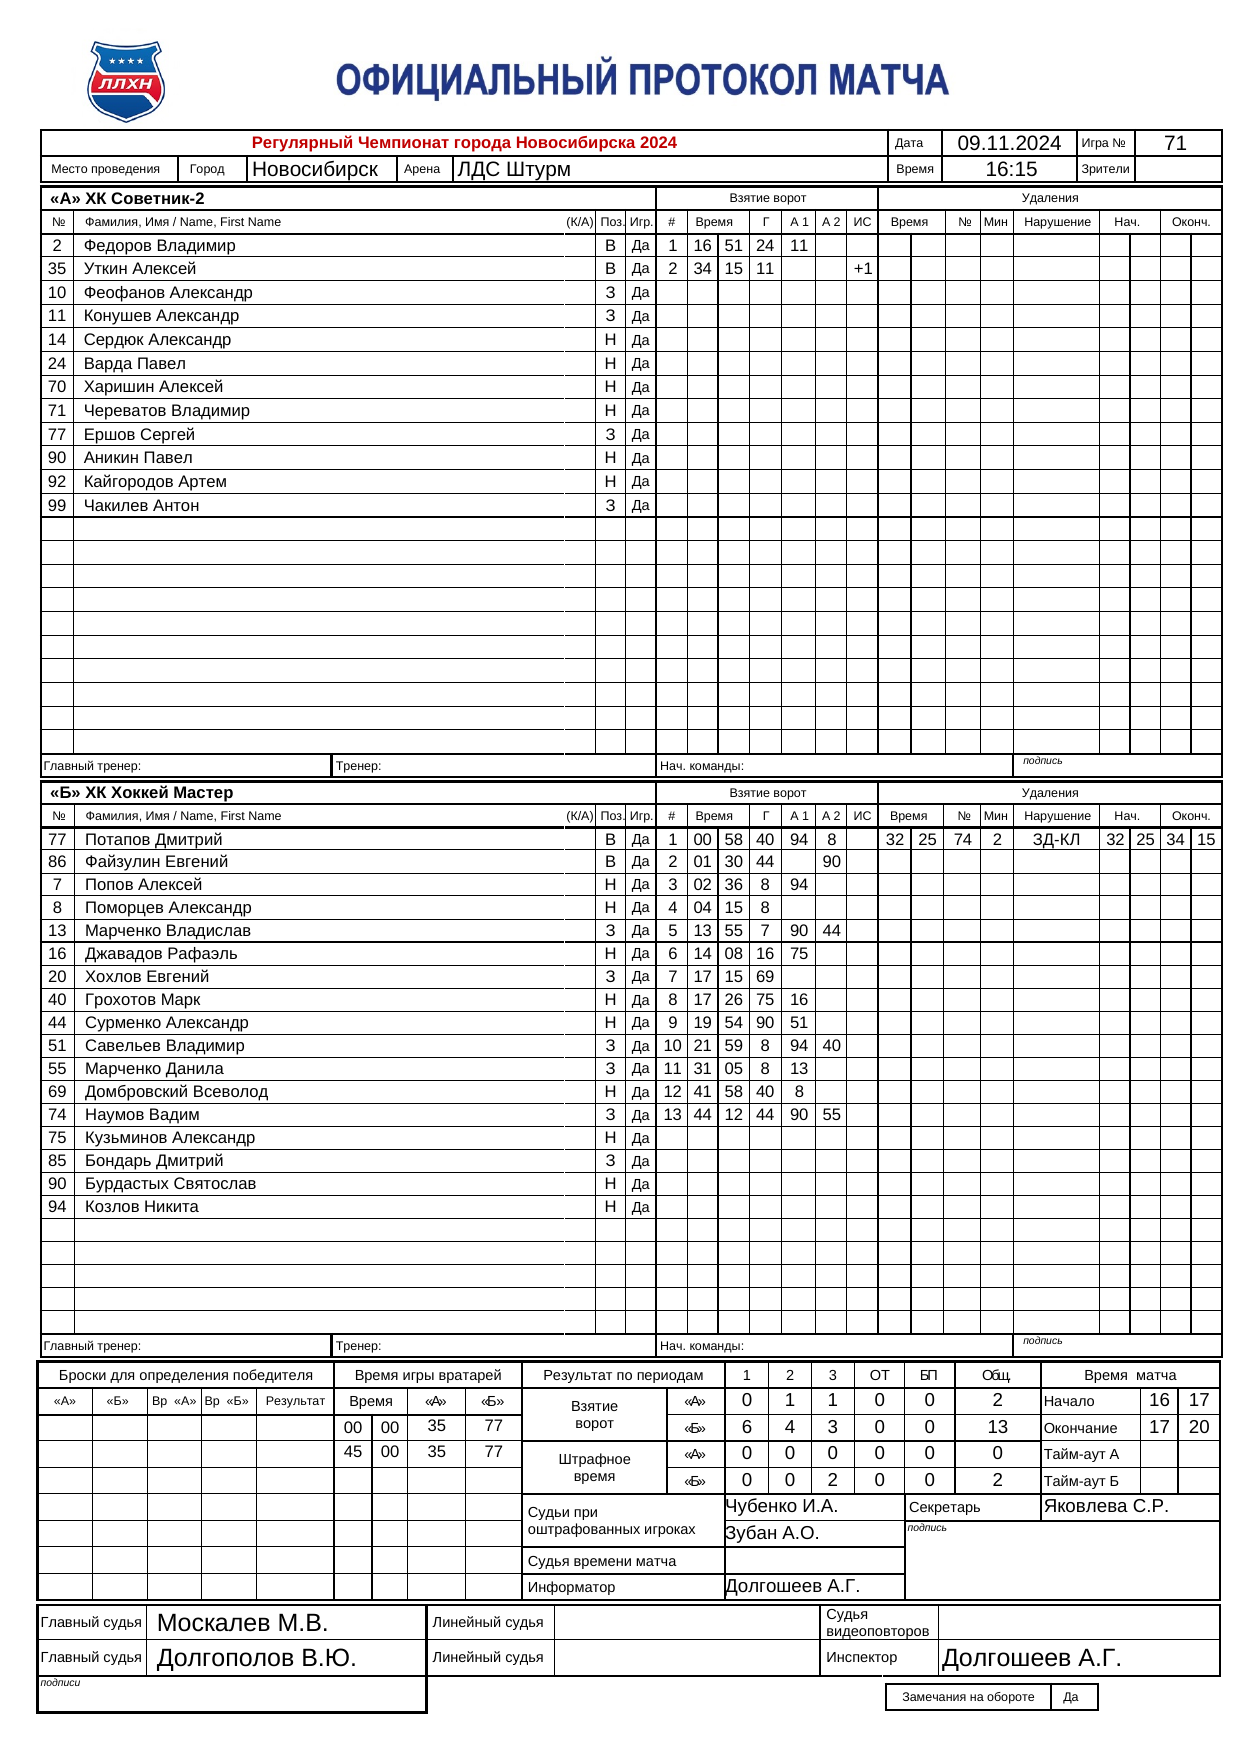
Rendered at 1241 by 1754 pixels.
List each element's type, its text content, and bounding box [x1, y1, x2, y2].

table_cell Хохлов Евгений [75, 966, 564, 987]
table_cell [879, 1288, 910, 1310]
table_cell [944, 1265, 980, 1287]
table_cell [847, 1265, 877, 1287]
table_cell [782, 494, 815, 516]
table_cell 44 [816, 920, 846, 941]
table_cell [981, 659, 1013, 682]
table_cell 15 [1192, 829, 1221, 849]
table_cell [847, 1219, 877, 1241]
table_cell [1192, 423, 1221, 445]
table_header Взятие ворот [657, 188, 877, 209]
table_cell [1014, 989, 1099, 1011]
table_cell [93, 1416, 147, 1440]
table_cell [1161, 1288, 1190, 1310]
table_cell [847, 1150, 877, 1172]
table_cell [466, 1574, 521, 1599]
table_cell 32 [879, 829, 910, 849]
table_cell [912, 1081, 943, 1103]
table_cell [847, 1058, 877, 1079]
table_cell [1131, 989, 1160, 1011]
table_cell [39, 1468, 92, 1493]
table_cell [1014, 376, 1099, 398]
table_cell 94 [42, 1196, 74, 1218]
table_cell [847, 446, 877, 469]
table_cell [782, 1150, 815, 1172]
table_cell [555, 1606, 819, 1639]
table_cell [1100, 659, 1129, 682]
table_cell [93, 1468, 147, 1493]
table_cell [565, 588, 595, 611]
table_cell [565, 1242, 595, 1264]
table_cell [1192, 1150, 1221, 1172]
table_cell [981, 1242, 1013, 1264]
table_cell [1161, 874, 1190, 895]
table_cell [1100, 966, 1129, 987]
table_cell [1192, 1196, 1221, 1218]
table_cell 3 [657, 874, 687, 895]
table_cell [335, 1494, 371, 1520]
table_cell Н [596, 376, 625, 398]
table_cell [1131, 1265, 1160, 1287]
table_cell [74, 659, 564, 682]
table_cell [719, 399, 749, 422]
table_cell [750, 1311, 781, 1333]
table_cell [946, 565, 980, 587]
table_cell Да [626, 305, 655, 327]
table_cell [1014, 541, 1099, 564]
table_cell [816, 1012, 846, 1033]
table_cell Фамилия, Имя / Name, First Name [74, 211, 565, 233]
table_cell [1100, 1035, 1129, 1057]
table_cell [1131, 707, 1160, 729]
table_cell [750, 1173, 781, 1195]
table_cell [1192, 1104, 1221, 1126]
table_cell [688, 659, 717, 682]
table_header Взятие ворот [657, 783, 877, 803]
table_cell [1161, 352, 1190, 374]
table_cell [74, 565, 564, 587]
table_cell [1100, 328, 1129, 351]
table_cell Г [750, 805, 781, 826]
table_cell [42, 707, 73, 729]
table_cell [912, 588, 945, 611]
table_cell [912, 423, 945, 445]
table_cell [944, 1196, 980, 1218]
table_cell [946, 707, 980, 729]
table_cell [981, 850, 1013, 872]
table_cell [596, 659, 625, 682]
table_cell [946, 257, 980, 280]
table_cell [1161, 1196, 1190, 1218]
table_cell 0 [855, 1442, 904, 1467]
table_cell [1131, 659, 1160, 682]
table_cell Место проведения [42, 157, 177, 181]
table_cell [750, 1196, 781, 1218]
table_cell Да [626, 1196, 655, 1218]
table_cell [1192, 494, 1221, 516]
table_cell [1100, 1127, 1129, 1149]
table_cell [847, 966, 877, 987]
table_cell [879, 1012, 910, 1033]
table_cell 8 [750, 1058, 781, 1079]
table_cell Тайм-аут А [1042, 1441, 1140, 1467]
table_cell [1161, 446, 1190, 469]
table_cell [879, 874, 910, 895]
table_cell [39, 1416, 92, 1440]
table_cell [1192, 1058, 1221, 1079]
table_cell [1014, 494, 1099, 516]
table_cell Вр «Б» [202, 1389, 256, 1413]
table_cell [657, 446, 687, 469]
table_cell [944, 1127, 980, 1149]
table_cell [912, 1311, 943, 1333]
table_cell [1161, 1127, 1190, 1149]
table_cell [1192, 730, 1221, 753]
table_cell 90 [782, 1104, 815, 1126]
table_cell [750, 494, 781, 516]
table_cell 8 [750, 896, 781, 918]
table_cell [1192, 896, 1221, 918]
table_cell [816, 659, 846, 682]
table_cell 71 [42, 399, 73, 422]
table_cell [879, 943, 910, 964]
table_cell Да [626, 966, 655, 987]
table_cell [1192, 1288, 1221, 1310]
table_cell 24 [42, 352, 73, 374]
table_cell [816, 874, 846, 895]
table_cell [782, 896, 815, 918]
table_cell [1014, 943, 1099, 964]
table_cell Время [335, 1389, 407, 1413]
table_cell Н [596, 896, 625, 918]
table_cell З [596, 494, 625, 516]
table_cell [944, 989, 980, 1011]
table_cell [565, 1081, 595, 1103]
table_cell [1161, 257, 1190, 280]
table_cell подписи [39, 1677, 425, 1711]
table_cell [466, 1547, 521, 1573]
table_cell [1014, 874, 1099, 895]
table_cell Инспектор [821, 1640, 938, 1675]
table_cell [1179, 1468, 1219, 1493]
table_cell [719, 352, 749, 374]
table_cell [1014, 1104, 1099, 1126]
table_cell [816, 518, 846, 540]
table_cell [912, 541, 945, 564]
table_cell [816, 1196, 846, 1218]
picture [5, 28, 1179, 129]
table_cell [1192, 257, 1221, 280]
table_cell [847, 874, 877, 895]
table_cell [816, 1311, 846, 1333]
table_cell [1131, 896, 1160, 918]
table_cell [912, 305, 945, 327]
table_cell 00 [373, 1441, 407, 1467]
table_cell [719, 1219, 749, 1241]
table_cell [202, 1547, 256, 1573]
table_cell [1099, 1682, 1220, 1711]
table_cell [688, 518, 717, 540]
table_cell 21 [688, 1035, 717, 1057]
table_cell [466, 1468, 521, 1493]
table_cell Игр. [626, 805, 655, 826]
table_cell [981, 470, 1013, 493]
table_cell [782, 423, 815, 445]
table_cell подпись [1014, 755, 1221, 776]
table_cell [257, 1547, 333, 1573]
table_cell [912, 943, 943, 964]
table_cell [847, 1127, 877, 1149]
table_cell 0 [905, 1442, 954, 1467]
table_cell [1100, 1081, 1129, 1103]
table_cell [939, 1606, 1219, 1639]
table_cell [74, 707, 564, 729]
table_cell [879, 423, 910, 445]
table_cell 92 [42, 470, 73, 493]
table_cell [847, 1173, 877, 1195]
table_cell [816, 1288, 846, 1310]
table_cell [782, 612, 815, 634]
table_cell [257, 1494, 333, 1520]
table_cell «А» [408, 1389, 465, 1413]
table_cell [847, 305, 877, 327]
table_cell [981, 1196, 1013, 1218]
table_cell [719, 518, 749, 540]
table_cell 25 [912, 829, 943, 849]
table_cell Нарушение [1014, 805, 1099, 826]
table_cell [1014, 1288, 1099, 1310]
table_cell [1100, 1196, 1129, 1218]
table_cell [816, 446, 846, 469]
table_cell [944, 1219, 980, 1241]
table_cell Линейный судья [428, 1606, 554, 1639]
table_cell [42, 659, 73, 682]
table_cell «Б » [466, 1389, 521, 1413]
table_cell [1131, 1127, 1160, 1149]
table_cell [1014, 1035, 1099, 1057]
table_cell 7 [42, 874, 74, 895]
table_cell [912, 1127, 943, 1149]
table_cell [750, 423, 781, 445]
table_cell [719, 541, 749, 564]
table_cell 90 [750, 1012, 781, 1033]
table_cell [1161, 920, 1190, 941]
table_cell 0 [905, 1415, 954, 1440]
table_cell Да [626, 1173, 655, 1195]
table_cell Тренер: [333, 1335, 655, 1356]
table_cell Да [626, 235, 655, 256]
table_cell 12 [719, 1104, 749, 1126]
table_cell [750, 281, 781, 303]
table_cell Н [596, 328, 625, 351]
table_cell [750, 352, 781, 374]
table_cell [912, 850, 943, 872]
table_cell 13 [688, 920, 717, 941]
table_cell [1161, 1173, 1190, 1195]
table_cell Оконч. [1161, 211, 1221, 233]
table_cell [816, 896, 846, 918]
table_cell Харишин Алексей [74, 376, 564, 398]
table_header Общ. [956, 1363, 1040, 1387]
table_cell [373, 1521, 407, 1546]
table_cell [657, 328, 687, 351]
table_cell 77 [466, 1441, 521, 1467]
table_cell [1192, 470, 1221, 493]
table_cell [944, 920, 980, 941]
table_cell Секретарь [906, 1495, 1040, 1520]
table_header Результат по периодам [523, 1363, 724, 1387]
table_cell [847, 1012, 877, 1033]
table_cell [1100, 376, 1129, 398]
table_cell [688, 305, 717, 327]
table_cell 15 [719, 966, 749, 987]
table_cell [626, 1288, 655, 1310]
table_cell [1161, 896, 1190, 918]
table_cell [1100, 257, 1129, 280]
table_cell [719, 423, 749, 445]
table_cell 16:15 [943, 157, 1076, 181]
table_cell [565, 1150, 595, 1172]
table_cell 8 [750, 874, 781, 895]
table_cell Поморцев Александр [75, 896, 564, 918]
table_cell [408, 1521, 465, 1546]
table_cell А 1 [782, 805, 815, 826]
table_cell З [596, 305, 625, 327]
table_cell Зрители [1078, 157, 1134, 181]
table_cell # [657, 805, 687, 826]
table_cell 5 [657, 920, 687, 941]
table_cell 0 [956, 1442, 1040, 1467]
table_cell [981, 896, 1013, 918]
table_cell [879, 896, 910, 918]
table_cell [148, 1416, 201, 1440]
table_cell [719, 1196, 749, 1218]
table_cell [981, 1058, 1013, 1079]
table_cell [373, 1547, 407, 1573]
table_cell [74, 636, 564, 658]
table_cell [657, 707, 687, 729]
table_cell 86 [42, 850, 74, 872]
table_cell [782, 470, 815, 493]
table_cell [750, 376, 781, 398]
table_cell Нарушение [1014, 211, 1099, 233]
table_cell [42, 730, 73, 753]
table_header 1 [726, 1363, 768, 1387]
table_cell [1100, 565, 1129, 587]
table_cell Время [688, 805, 749, 826]
table_cell [202, 1441, 256, 1467]
table_cell [981, 376, 1013, 398]
table_cell [202, 1574, 256, 1599]
table_cell [42, 588, 73, 611]
table_cell Н [596, 1196, 625, 1218]
table_cell 35 [42, 257, 73, 280]
table_cell [466, 1494, 521, 1520]
table_cell [626, 518, 655, 540]
table_cell Да [626, 423, 655, 445]
table_cell [912, 636, 945, 658]
table_cell Долгошеев А.Г. [939, 1640, 1219, 1675]
table_cell Грохотов Марк [75, 989, 564, 1011]
table_cell [1100, 874, 1129, 895]
table_cell Тренер: [333, 755, 655, 776]
table_cell [782, 281, 815, 303]
table_cell [688, 1150, 717, 1172]
table_cell [657, 1265, 687, 1287]
table_cell [1100, 1104, 1129, 1126]
table_cell [750, 707, 781, 729]
table_cell Да [626, 829, 655, 849]
table_cell [719, 636, 749, 658]
table_cell [1192, 352, 1221, 374]
table_cell [782, 850, 815, 872]
table_cell [688, 565, 717, 587]
table_cell [1192, 565, 1221, 587]
table_cell Ершов Сергей [74, 423, 564, 445]
table_cell 15 [719, 896, 749, 918]
table_cell [944, 1311, 980, 1333]
table_cell [912, 683, 945, 706]
table_cell [879, 281, 910, 303]
table_cell [1131, 1012, 1160, 1033]
table_cell [879, 636, 910, 658]
table_cell Долгошеев А.Г. [726, 1575, 904, 1599]
table_cell [565, 1311, 595, 1333]
table_cell [1100, 588, 1129, 611]
table_cell [565, 1127, 595, 1149]
table_cell [816, 305, 846, 327]
table_cell [1161, 659, 1190, 682]
table_cell [816, 1150, 846, 1172]
table_cell [688, 1265, 717, 1287]
table_cell [946, 235, 980, 256]
table_cell [565, 1219, 595, 1241]
table_cell 8 [782, 1081, 815, 1103]
table_cell [565, 730, 595, 753]
table_cell [688, 1288, 717, 1310]
table_cell [1192, 399, 1221, 422]
table_cell [847, 376, 877, 398]
table_cell [688, 470, 717, 493]
table_cell [1161, 850, 1190, 872]
table_cell [847, 494, 877, 516]
table_cell [688, 281, 717, 303]
table_cell [1131, 1219, 1160, 1241]
table_cell [565, 850, 595, 872]
table_cell [1014, 281, 1099, 303]
table_cell [719, 565, 749, 587]
table_cell Поз. [596, 211, 625, 233]
table_cell Бондарь Дмитрий [75, 1150, 564, 1172]
table_cell [74, 518, 564, 540]
table_cell ЛДС Штурм [454, 157, 887, 181]
table_cell [1192, 707, 1221, 729]
table_cell 16 [688, 235, 717, 256]
table_cell [879, 1150, 910, 1172]
table_cell [1131, 470, 1160, 493]
table_cell [1131, 352, 1160, 374]
table_cell [981, 423, 1013, 445]
table_cell [946, 730, 980, 753]
table_cell [879, 1242, 910, 1264]
table_cell [879, 399, 910, 422]
table_cell [1100, 423, 1129, 445]
table_cell [93, 1494, 147, 1520]
table_cell 58 [719, 829, 749, 849]
table_cell [596, 707, 625, 729]
table_cell 2 [812, 1468, 854, 1493]
table_cell [1100, 281, 1129, 303]
table_cell Время [879, 211, 945, 233]
table_cell № [42, 805, 74, 826]
table_cell [912, 257, 945, 280]
table_cell [719, 305, 749, 327]
table_cell 10 [42, 281, 73, 303]
table_cell [688, 1127, 717, 1149]
table_cell [981, 281, 1013, 303]
table_cell [782, 352, 815, 374]
table_cell [202, 1494, 256, 1520]
table_cell [1014, 1242, 1099, 1264]
table_cell 75 [42, 1127, 74, 1149]
table_cell [912, 920, 943, 941]
table_cell [1192, 1219, 1221, 1241]
table_cell [847, 1242, 877, 1264]
table_cell [1131, 636, 1160, 658]
table_cell [565, 829, 595, 849]
table_cell Москалев М.В. [147, 1606, 425, 1639]
table_cell [946, 423, 980, 445]
table_cell [657, 1311, 687, 1333]
table_cell [944, 1242, 980, 1264]
table_cell [1100, 612, 1129, 634]
table_cell [565, 1035, 595, 1057]
table_cell [816, 1265, 846, 1287]
table_cell В [596, 235, 625, 256]
table_cell [912, 612, 945, 634]
table_cell [879, 518, 910, 540]
table_cell [1141, 1441, 1177, 1467]
table_cell [719, 1288, 749, 1310]
table_cell [981, 235, 1013, 256]
table_cell [1161, 1150, 1190, 1172]
table_cell [42, 565, 73, 587]
table_cell [1131, 850, 1160, 872]
table_cell [1161, 305, 1190, 327]
table_cell [596, 565, 625, 587]
table_cell «Б» [668, 1468, 724, 1493]
table_cell [657, 565, 687, 587]
table_cell [946, 659, 980, 682]
table_cell [883, 1677, 1220, 1681]
table_cell «Б» [93, 1389, 147, 1413]
table_cell [1161, 235, 1190, 256]
table_header ОТ [855, 1363, 904, 1387]
table_cell [657, 494, 687, 516]
table_cell [981, 966, 1013, 987]
table_cell Зубан А.О. [726, 1521, 904, 1546]
table_cell [1131, 494, 1160, 516]
table_cell В [596, 829, 625, 849]
table_cell [466, 1521, 521, 1546]
table_cell [39, 1547, 92, 1573]
table_cell 6 [726, 1415, 768, 1440]
table_cell [657, 1219, 687, 1241]
table_cell [946, 494, 980, 516]
table_cell Да [626, 281, 655, 303]
table_cell [944, 1173, 980, 1195]
table_cell [847, 1196, 877, 1218]
table_cell [816, 707, 846, 729]
table_cell 17 [1141, 1415, 1177, 1440]
table_cell [1131, 1196, 1160, 1218]
table_cell [1141, 1468, 1177, 1493]
table_cell [1100, 1242, 1129, 1264]
table_cell [816, 1219, 846, 1241]
table_cell [1161, 636, 1190, 658]
table_cell [1100, 1311, 1129, 1333]
table_cell [981, 1081, 1013, 1103]
table_cell [688, 1173, 717, 1195]
table_cell [847, 281, 877, 303]
table_cell [750, 1265, 781, 1287]
table_cell [981, 1150, 1013, 1172]
table_cell Да [626, 399, 655, 422]
table_cell 0 [726, 1389, 768, 1413]
table_cell [719, 1173, 749, 1195]
table_cell [981, 1288, 1013, 1310]
table_cell 35 [408, 1441, 465, 1467]
table_cell [657, 1150, 687, 1172]
table_cell [1014, 1265, 1099, 1287]
table_cell 1 [769, 1389, 811, 1413]
table_cell [981, 874, 1013, 895]
table_cell [944, 1035, 980, 1057]
table_cell 99 [42, 494, 73, 516]
table_cell 02 [688, 874, 717, 895]
table_cell [148, 1468, 201, 1493]
table_cell 8 [816, 829, 846, 849]
table_cell [1100, 943, 1129, 964]
table_cell [981, 565, 1013, 587]
table_cell 11 [42, 305, 73, 327]
table_cell [912, 730, 945, 753]
table_cell [688, 376, 717, 398]
table_cell [879, 659, 910, 682]
table_cell [565, 1265, 595, 1287]
table_cell [565, 966, 595, 987]
table_cell [981, 612, 1013, 634]
table_cell [946, 612, 980, 634]
table_cell [750, 518, 781, 540]
table_header Удаления [879, 783, 1221, 803]
table_cell [1131, 281, 1160, 303]
table_cell Файзулин Евгений [75, 850, 564, 872]
table_cell Г [750, 211, 781, 233]
table_cell [657, 518, 687, 540]
table_cell Н [596, 1173, 625, 1195]
table_cell [626, 730, 655, 753]
table_cell [912, 376, 945, 398]
table_cell [74, 683, 564, 706]
table_cell [912, 235, 945, 256]
table_cell [688, 541, 717, 564]
table_cell [847, 328, 877, 351]
table_cell [93, 1441, 147, 1467]
table_cell # [657, 211, 687, 233]
table_cell [912, 470, 945, 493]
table_cell [719, 730, 749, 753]
table_cell [39, 1574, 92, 1599]
table_cell Потапов Дмитрий [75, 829, 564, 849]
table_cell [1131, 1035, 1160, 1057]
table_cell Аникин Павел [74, 446, 564, 469]
table_cell [944, 874, 980, 895]
table_cell Судьи при оштрафованных игроках [523, 1495, 724, 1546]
table_cell [782, 399, 815, 422]
table_cell [75, 1219, 564, 1241]
table_cell ЗД-КЛ [1014, 829, 1099, 849]
table_cell [257, 1468, 333, 1493]
table_cell Главный тренер: [42, 755, 330, 776]
table_cell 45 [335, 1441, 371, 1467]
table_cell [1100, 1058, 1129, 1079]
table_cell [912, 896, 943, 918]
table_cell [74, 541, 564, 564]
table_cell [1131, 1150, 1160, 1172]
table_cell [944, 1150, 980, 1172]
table_cell [1100, 235, 1129, 256]
table_cell 1 [657, 235, 687, 256]
table_cell 01 [688, 850, 717, 872]
table_cell [1136, 157, 1221, 181]
table_cell [847, 896, 877, 918]
table_cell [847, 1311, 877, 1333]
table_cell 13 [782, 1058, 815, 1079]
table_cell [847, 659, 877, 682]
table_cell [1014, 1081, 1099, 1103]
table_cell [912, 1104, 943, 1126]
table_cell 34 [1161, 829, 1190, 849]
table_cell [148, 1441, 201, 1467]
table_cell 2 [657, 850, 687, 872]
table_cell [1014, 565, 1099, 587]
table_cell [912, 966, 943, 987]
table_cell [1100, 399, 1129, 422]
table_cell 16 [42, 943, 74, 964]
table_cell [1131, 1288, 1160, 1310]
table_cell 69 [750, 966, 781, 987]
table_cell [1100, 1288, 1129, 1310]
table_cell [782, 1311, 815, 1333]
table_cell [879, 376, 910, 398]
table_header 71 [1136, 131, 1221, 155]
table_cell [981, 257, 1013, 280]
table_cell Да [626, 446, 655, 469]
table_cell 77 [42, 423, 73, 445]
table_cell [1192, 446, 1221, 469]
table_cell Линейный судья [428, 1640, 554, 1675]
table_cell 44 [750, 1104, 781, 1126]
table_cell [816, 352, 846, 374]
table_cell Да [626, 1012, 655, 1033]
table_cell [912, 1196, 943, 1218]
table_cell (К/А) [565, 211, 595, 233]
table_cell Мин [981, 211, 1013, 233]
table_cell [688, 683, 717, 706]
table_cell [565, 943, 595, 964]
table_cell [335, 1468, 371, 1493]
table_header Время матча [1042, 1363, 1219, 1387]
table_cell [879, 612, 910, 634]
table_cell [944, 1058, 980, 1079]
table_cell Новосибирск [248, 157, 396, 181]
table_cell [1131, 376, 1160, 398]
table_cell Да [626, 943, 655, 964]
table_cell [257, 1574, 333, 1599]
table_cell [657, 281, 687, 303]
table_cell Кайгородов Артем [74, 470, 564, 493]
table_cell [1192, 943, 1221, 964]
table_cell [847, 989, 877, 1011]
table_header Да [1052, 1685, 1097, 1709]
table_cell [879, 257, 910, 280]
table_cell [565, 896, 595, 918]
table_cell [847, 1104, 877, 1126]
table_cell [1014, 659, 1099, 682]
table_cell (К/А) [565, 805, 595, 826]
table_cell 2 [42, 235, 73, 256]
table_cell [750, 565, 781, 587]
table_cell [1161, 1058, 1190, 1079]
table_cell [782, 1196, 815, 1218]
table_cell [912, 1150, 943, 1172]
table_cell [1014, 707, 1099, 729]
table_cell [1192, 541, 1221, 564]
table_cell [1161, 565, 1190, 587]
table_cell [981, 920, 1013, 941]
table_cell Судья видеоповторов [821, 1606, 938, 1639]
table_cell [42, 1288, 74, 1310]
table_cell Поз. [596, 805, 625, 826]
table_cell [981, 943, 1013, 964]
table_cell 26 [719, 989, 749, 1011]
table_cell [1100, 1012, 1129, 1033]
table_cell Долгополов В.Ю. [147, 1640, 425, 1675]
table_cell [816, 1173, 846, 1195]
table_header Замечания на обороте [887, 1685, 1050, 1709]
table_cell [1131, 1311, 1160, 1333]
table_cell 0 [905, 1468, 954, 1493]
table_cell 24 [750, 235, 781, 256]
table_cell [879, 989, 910, 1011]
table_cell [946, 588, 980, 611]
table_cell 41 [688, 1081, 717, 1103]
table_cell 16 [782, 989, 815, 1011]
table_cell З [596, 1104, 625, 1126]
table_cell [944, 850, 980, 872]
table_cell [879, 494, 910, 516]
table_cell [719, 707, 749, 729]
table_cell 9 [657, 1012, 687, 1033]
table_cell [75, 1311, 564, 1333]
table_cell [596, 730, 625, 753]
table_cell Да [626, 328, 655, 351]
table_cell [1100, 730, 1129, 753]
table_cell [335, 1521, 371, 1546]
table_cell [981, 1311, 1013, 1333]
table_cell [1100, 541, 1129, 564]
table_cell Н [596, 399, 625, 422]
table_cell [565, 683, 595, 706]
table_cell 00 [335, 1416, 371, 1440]
table_cell [879, 683, 910, 706]
table_cell [1100, 896, 1129, 918]
table_header 09.11.2024 [943, 131, 1076, 155]
table_cell [879, 920, 910, 941]
table_cell 4 [769, 1415, 811, 1440]
table_cell [981, 1127, 1013, 1149]
table_cell З [596, 966, 625, 987]
table_cell [782, 683, 815, 706]
table_cell [688, 588, 717, 611]
table_cell [981, 730, 1013, 753]
table_cell [879, 565, 910, 587]
table_cell Бурдастых Святослав [75, 1173, 564, 1195]
table_cell [879, 328, 910, 351]
table_cell [816, 423, 846, 445]
table_cell [688, 707, 717, 729]
table_cell [946, 281, 980, 303]
table_cell [408, 1494, 465, 1520]
table_cell [847, 683, 877, 706]
table_cell [981, 1219, 1013, 1241]
table_cell [39, 1441, 92, 1467]
table_cell [981, 352, 1013, 374]
table_cell [626, 541, 655, 564]
table_cell [750, 612, 781, 634]
table_cell 05 [719, 1058, 749, 1079]
table_cell [565, 281, 595, 303]
table_cell [912, 659, 945, 682]
table_cell 69 [42, 1081, 74, 1103]
table_cell [816, 257, 846, 280]
table_cell 0 [812, 1442, 854, 1467]
table_cell 11 [782, 235, 815, 256]
table_cell [688, 1242, 717, 1264]
table_cell [847, 541, 877, 564]
table_cell [596, 612, 625, 634]
table_cell [1161, 541, 1190, 564]
table_cell Игр. [626, 211, 655, 233]
table_cell [1100, 518, 1129, 540]
table_cell [1100, 352, 1129, 374]
table_cell Чубенко И.А. [726, 1495, 904, 1520]
table_cell [39, 1521, 92, 1546]
table_cell 04 [688, 896, 717, 918]
table_cell [847, 636, 877, 658]
table_cell [847, 235, 877, 256]
table_cell [565, 989, 595, 1011]
table_cell [981, 1035, 1013, 1057]
table_cell [1192, 235, 1221, 256]
table_cell [816, 235, 846, 256]
table_cell 90 [42, 1173, 74, 1195]
table_cell Да [626, 1058, 655, 1079]
table_cell 17 [688, 966, 717, 987]
table_cell [1014, 850, 1099, 872]
table_cell Время [688, 211, 749, 233]
table_cell З [596, 423, 625, 445]
table_cell [1014, 730, 1099, 753]
table_cell [1131, 1173, 1160, 1195]
table_cell [1014, 352, 1099, 374]
table_cell Да [626, 470, 655, 493]
table_cell [1161, 328, 1190, 351]
table_cell [626, 565, 655, 587]
table_cell [1100, 470, 1129, 493]
table_cell [750, 541, 781, 564]
table_cell 94 [782, 1035, 815, 1057]
table_cell [719, 1242, 749, 1264]
table_cell Начало [1042, 1389, 1140, 1413]
table_cell [879, 730, 910, 753]
table_cell [257, 1441, 333, 1467]
table_cell 1 [812, 1389, 854, 1413]
table_cell [946, 636, 980, 658]
table_cell [879, 707, 910, 729]
table_cell [981, 707, 1013, 729]
table_cell [93, 1574, 147, 1599]
table_cell [1161, 1104, 1190, 1126]
table_cell Результат [257, 1389, 333, 1413]
table_cell Да [626, 896, 655, 918]
table_cell 94 [782, 829, 815, 849]
table_cell [1192, 305, 1221, 327]
table_cell [373, 1494, 407, 1520]
table_cell [816, 565, 846, 587]
table_cell 75 [782, 943, 815, 964]
table_cell Да [626, 874, 655, 895]
table_header 2 [769, 1363, 811, 1387]
table_cell [657, 1196, 687, 1218]
table_cell 44 [750, 850, 781, 872]
table_cell [816, 588, 846, 611]
table_cell [688, 352, 717, 374]
table_cell [750, 470, 781, 493]
table_cell [1192, 1081, 1221, 1103]
table_cell [847, 423, 877, 445]
table_cell 20 [1179, 1415, 1219, 1440]
table_cell 20 [42, 966, 74, 987]
table_cell +1 [847, 257, 877, 280]
table_cell Н [596, 1012, 625, 1033]
table_cell [565, 541, 595, 564]
table_cell [1161, 376, 1190, 398]
table_cell [847, 920, 877, 941]
table_cell 40 [750, 829, 781, 849]
table_cell 74 [944, 829, 980, 849]
table_header «А» ХК Советник-2 [42, 188, 655, 209]
table_cell [565, 1196, 595, 1218]
table_cell [944, 1081, 980, 1103]
table_cell [750, 1127, 781, 1149]
table_cell [42, 683, 73, 706]
table_cell Да [626, 352, 655, 374]
table_cell [1192, 328, 1221, 351]
table_cell [565, 423, 595, 445]
table_cell [944, 943, 980, 964]
table_cell [565, 1058, 595, 1079]
table_cell [879, 352, 910, 374]
table_cell [816, 470, 846, 493]
table_cell [847, 588, 877, 611]
table_cell [1192, 683, 1221, 706]
table_cell 11 [750, 257, 781, 280]
table_cell [847, 829, 877, 849]
table_cell Оконч. [1161, 805, 1221, 826]
table_cell [1192, 1012, 1221, 1033]
table_cell 31 [688, 1058, 717, 1079]
table_cell Н [596, 352, 625, 374]
table_cell [879, 470, 910, 493]
table_cell [816, 1127, 846, 1149]
table_cell [1014, 399, 1099, 422]
table_cell [1014, 683, 1099, 706]
table_cell [565, 446, 595, 469]
table_cell [1161, 730, 1190, 753]
table_cell [626, 1219, 655, 1241]
table_cell [944, 1012, 980, 1033]
table_cell Тайм-аут Б [1042, 1468, 1140, 1493]
table_cell [816, 1081, 846, 1103]
table_cell [1014, 1150, 1099, 1172]
table_cell Да [626, 1035, 655, 1057]
table_cell [719, 659, 749, 682]
table_cell Савельев Владимир [75, 1035, 564, 1057]
table_cell [816, 281, 846, 303]
table_cell [1014, 1127, 1099, 1149]
table_cell 16 [750, 943, 781, 964]
table_cell [944, 896, 980, 918]
table_cell Н [596, 943, 625, 964]
table_cell [946, 305, 980, 327]
table_cell [1131, 257, 1160, 280]
table_cell [1014, 235, 1099, 256]
table_cell [626, 1265, 655, 1287]
table_cell [555, 1640, 819, 1675]
table_cell [879, 1173, 910, 1195]
table_cell [626, 588, 655, 611]
table_cell [912, 1265, 943, 1287]
table_cell [946, 541, 980, 564]
table_cell [782, 446, 815, 469]
table_cell [688, 612, 717, 634]
table_cell В [596, 257, 625, 280]
table_cell [847, 850, 877, 872]
table_cell [565, 565, 595, 587]
table_cell 8 [657, 989, 687, 1011]
table_cell Окончание [1042, 1415, 1140, 1440]
table_cell [596, 1288, 625, 1310]
table_cell [912, 1012, 943, 1033]
table_cell Судья времени матча [523, 1548, 724, 1573]
table_cell 0 [855, 1468, 904, 1493]
table_cell [816, 636, 846, 658]
table_cell [93, 1521, 147, 1546]
table_cell [626, 612, 655, 634]
table_cell 0 [726, 1442, 768, 1467]
table_cell 10 [657, 1035, 687, 1057]
table_cell 2 [657, 257, 687, 280]
table_cell 51 [782, 1012, 815, 1033]
table_cell 94 [782, 874, 815, 895]
table_cell 55 [816, 1104, 846, 1126]
table_cell 7 [657, 966, 687, 987]
table_cell Да [626, 920, 655, 941]
table_cell [1131, 1081, 1160, 1103]
table_header 3 [812, 1363, 854, 1387]
table_cell [981, 399, 1013, 422]
table_cell [626, 659, 655, 682]
table_cell [657, 399, 687, 422]
table_cell [408, 1468, 465, 1493]
table_cell [750, 1288, 781, 1310]
table_cell [816, 376, 846, 398]
table_cell [688, 636, 717, 658]
table_cell [1100, 920, 1129, 941]
table_cell [257, 1521, 333, 1546]
table_cell [719, 1265, 749, 1287]
table_cell [596, 1265, 625, 1287]
table_cell «А» [668, 1389, 724, 1413]
table_cell [1192, 636, 1221, 658]
table_cell [39, 1494, 92, 1520]
table_cell Да [626, 257, 655, 280]
table_cell [981, 636, 1013, 658]
table_cell [912, 565, 945, 587]
table_cell [1131, 423, 1160, 445]
table_cell [879, 1311, 910, 1333]
table_cell [1161, 707, 1190, 729]
table_header «Б» ХК Хоккей Мастер [42, 783, 655, 803]
table_cell [1161, 683, 1190, 706]
table_cell [93, 1547, 147, 1573]
table_cell [373, 1468, 407, 1493]
table_cell [981, 541, 1013, 564]
table_cell Джавадов Рафаэль [75, 943, 564, 964]
table_cell [688, 423, 717, 445]
table_cell Да [626, 1104, 655, 1126]
table_cell [373, 1574, 407, 1599]
table_cell Уткин Алексей [74, 257, 564, 280]
table_cell [1014, 1196, 1099, 1218]
table_cell [816, 683, 846, 706]
table_cell [657, 352, 687, 374]
table_cell [847, 1288, 877, 1310]
table_cell [816, 730, 846, 753]
table_cell [1161, 1311, 1190, 1333]
table_cell ИС [847, 211, 877, 233]
table_cell [719, 446, 749, 469]
table_cell [816, 494, 846, 516]
table_cell Яковлева С.Р. [1042, 1495, 1219, 1520]
table_cell 90 [782, 920, 815, 941]
table_cell [565, 470, 595, 493]
table_cell [1192, 588, 1221, 611]
table_cell [1131, 399, 1160, 422]
table_cell [626, 1311, 655, 1333]
table_cell Н [596, 446, 625, 469]
table_cell [428, 1677, 882, 1711]
table_cell 13 [956, 1415, 1040, 1440]
table_cell 77 [42, 829, 74, 849]
table_cell 51 [719, 235, 749, 256]
table_cell 1 [657, 829, 687, 849]
table_cell [42, 612, 73, 634]
table_cell [847, 1035, 877, 1057]
table_cell Да [626, 376, 655, 398]
table_cell Феофанов Александр [74, 281, 564, 303]
table_cell А 2 [816, 805, 846, 826]
table_cell [912, 1173, 943, 1195]
table_cell [1161, 1081, 1190, 1103]
table_cell [879, 1104, 910, 1126]
table_cell Да [626, 1081, 655, 1103]
table_cell 11 [657, 1058, 687, 1079]
table_cell 40 [816, 1035, 846, 1057]
table_cell Н [596, 989, 625, 1011]
table_cell ИС [847, 805, 877, 826]
table_cell [565, 636, 595, 658]
table_cell [946, 446, 980, 469]
table_cell В [596, 850, 625, 872]
table_cell Варда Павел [74, 352, 564, 374]
table_cell 40 [750, 1081, 781, 1103]
table_cell [42, 1219, 74, 1241]
table_cell [565, 874, 595, 895]
table_cell [1131, 730, 1160, 753]
table_cell [782, 1219, 815, 1241]
table_cell [946, 470, 980, 493]
table_cell 25 [1131, 829, 1160, 849]
table_cell [946, 376, 980, 398]
table_cell [596, 683, 625, 706]
table_cell [75, 1288, 564, 1310]
table_cell [816, 989, 846, 1011]
table_cell [657, 636, 687, 658]
table_cell [1192, 920, 1221, 941]
table_cell [1131, 328, 1160, 351]
table_cell [1192, 1035, 1221, 1057]
table_cell [565, 518, 595, 540]
table_cell [657, 730, 687, 753]
table_cell [782, 541, 815, 564]
table_cell [1192, 518, 1221, 540]
table_cell [688, 446, 717, 469]
table_cell [847, 565, 877, 587]
table_cell [912, 399, 945, 422]
table_cell 90 [816, 850, 846, 872]
table_cell [1131, 920, 1160, 941]
table_cell [1131, 305, 1160, 327]
table_cell 40 [42, 989, 74, 1011]
table_cell [1014, 1058, 1099, 1079]
table_cell [981, 305, 1013, 327]
table_cell [782, 707, 815, 729]
table_cell [1014, 470, 1099, 493]
table_cell Главный судья [39, 1606, 146, 1639]
table_cell [847, 943, 877, 964]
table_cell [1100, 494, 1129, 516]
table_cell Наумов Вадим [75, 1104, 564, 1126]
table_cell 3 [812, 1415, 854, 1440]
table_cell [1161, 1242, 1190, 1264]
table_header Дата [889, 131, 941, 155]
table_cell [981, 328, 1013, 351]
table_cell [847, 352, 877, 374]
table_cell 2 [956, 1389, 1040, 1413]
table_header БП [905, 1363, 954, 1387]
table_cell [782, 659, 815, 682]
table_cell [981, 1265, 1013, 1287]
table_cell 2 [981, 829, 1013, 849]
table_cell Фамилия, Имя / Name, First Name [75, 805, 565, 826]
table_cell подпись [906, 1522, 1219, 1599]
table_cell [1192, 1127, 1221, 1149]
table_cell [750, 1150, 781, 1172]
table_cell Сурменко Александр [75, 1012, 564, 1033]
table_cell Город [179, 157, 246, 181]
table_cell [1192, 1242, 1221, 1264]
table_cell З [596, 281, 625, 303]
table_cell [1014, 896, 1099, 918]
table_cell [1100, 683, 1129, 706]
table_cell 35 [408, 1416, 465, 1440]
table_cell [879, 1196, 910, 1218]
table_cell [657, 541, 687, 564]
table_cell [74, 730, 564, 753]
table_cell [816, 966, 846, 987]
table_cell [719, 328, 749, 351]
table_cell [981, 518, 1013, 540]
table_cell 75 [750, 989, 781, 1011]
table_cell [565, 235, 595, 256]
table_cell Марченко Данила [75, 1058, 564, 1079]
table_cell [148, 1494, 201, 1520]
table_cell [750, 399, 781, 422]
table_cell А 2 [816, 211, 846, 233]
table_cell [847, 518, 877, 540]
table_cell Время [889, 157, 941, 181]
table_cell [1192, 989, 1221, 1011]
table_cell [981, 446, 1013, 469]
table_cell Нач. команды: [657, 755, 1012, 776]
table_cell [1192, 1311, 1221, 1333]
table_cell 0 [855, 1415, 904, 1440]
table_cell № [42, 211, 73, 233]
table_cell [750, 636, 781, 658]
table_cell [1161, 423, 1190, 445]
table_cell [944, 966, 980, 987]
table_cell [1100, 1150, 1129, 1172]
table_cell [335, 1574, 371, 1599]
table_cell [626, 636, 655, 658]
table_cell [596, 588, 625, 611]
table_cell [1100, 1173, 1129, 1195]
table_cell 19 [688, 1012, 717, 1033]
table_cell [816, 1058, 846, 1079]
table_cell [1131, 683, 1160, 706]
table_cell [750, 683, 781, 706]
table_cell [1161, 612, 1190, 634]
table_cell «А» [39, 1389, 92, 1413]
table_cell [944, 1104, 980, 1126]
table_cell [1192, 612, 1221, 634]
table_cell [981, 588, 1013, 611]
table_cell [42, 518, 73, 540]
table_cell [1161, 1035, 1190, 1057]
table_cell [688, 1311, 717, 1333]
table_cell [1161, 588, 1190, 611]
table_cell [1100, 989, 1129, 1011]
table_cell [202, 1416, 256, 1440]
table_cell [1131, 874, 1160, 895]
table_cell [1131, 1058, 1160, 1079]
table_cell [750, 328, 781, 351]
table_cell 58 [719, 1081, 749, 1103]
table_cell [782, 328, 815, 351]
table_cell [946, 683, 980, 706]
table_cell [657, 305, 687, 327]
table_cell [847, 730, 877, 753]
table_header Регулярный Чемпионат города Новосибирска 2024 [42, 131, 887, 155]
table_cell [688, 399, 717, 422]
table_cell [782, 305, 815, 327]
table_cell 13 [657, 1104, 687, 1126]
table_cell [1131, 565, 1160, 587]
table_cell Конушев Александр [74, 305, 564, 327]
table_cell 30 [719, 850, 749, 872]
table_cell 7 [750, 920, 781, 941]
table_cell № [946, 211, 980, 233]
table_cell [719, 281, 749, 303]
table_cell Козлов Никита [75, 1196, 564, 1218]
table_cell [1192, 1265, 1221, 1287]
table_cell [782, 1265, 815, 1287]
table_cell [657, 470, 687, 493]
table_cell [879, 966, 910, 987]
table_cell [750, 305, 781, 327]
table_cell [1131, 518, 1160, 540]
table_cell 44 [688, 1104, 717, 1126]
table_cell подпись [1014, 1335, 1221, 1356]
table_cell [782, 1288, 815, 1310]
table_cell Кузьминов Александр [75, 1127, 564, 1149]
table_cell Взятие ворот [523, 1389, 666, 1440]
table_cell 0 [769, 1468, 811, 1493]
table_cell [719, 1150, 749, 1172]
table_cell Н [596, 470, 625, 493]
table_cell [912, 1219, 943, 1241]
table_cell [782, 376, 815, 398]
table_cell [688, 494, 717, 516]
table_header Броски для определения победителя [39, 1363, 333, 1387]
table_cell 15 [719, 257, 749, 280]
table_cell [981, 1173, 1013, 1195]
table_cell [912, 707, 945, 729]
table_cell [42, 1242, 74, 1264]
table_cell [782, 1173, 815, 1195]
table_cell [42, 1311, 74, 1333]
table_cell [946, 328, 980, 351]
table_cell [626, 683, 655, 706]
table_cell [1161, 1219, 1190, 1241]
table_cell [626, 707, 655, 729]
table_cell З [596, 1058, 625, 1079]
table_cell [847, 707, 877, 729]
table_cell [75, 1265, 564, 1287]
table_cell [657, 588, 687, 611]
table_cell [782, 636, 815, 658]
table_cell [912, 1058, 943, 1079]
table_cell [879, 1058, 910, 1079]
table_cell [879, 1265, 910, 1287]
table_cell [688, 730, 717, 753]
table_cell Информатор [523, 1575, 724, 1599]
table_cell Да [626, 1127, 655, 1149]
table_cell [879, 305, 910, 327]
table_cell 17 [688, 989, 717, 1011]
table_cell [657, 659, 687, 682]
table_cell [1100, 446, 1129, 469]
table_cell [688, 1219, 717, 1241]
table_cell 16 [1141, 1389, 1177, 1413]
table_cell [202, 1468, 256, 1493]
table_cell 77 [466, 1416, 521, 1440]
table_cell [1131, 966, 1160, 987]
table_cell [1100, 1219, 1129, 1241]
table_cell 51 [42, 1035, 74, 1057]
table_cell [1014, 423, 1099, 445]
table_cell Нач. [1100, 805, 1160, 826]
table_cell [1161, 494, 1190, 516]
table_cell [596, 1242, 625, 1264]
table_cell 44 [42, 1012, 74, 1033]
table_cell [719, 683, 749, 706]
table_cell [596, 636, 625, 658]
table_cell [688, 328, 717, 351]
table_cell [912, 518, 945, 540]
table_cell [750, 1219, 781, 1241]
table_cell «А» [668, 1442, 724, 1467]
table_cell [1014, 518, 1099, 540]
table_cell [912, 1035, 943, 1057]
table_cell [912, 494, 945, 516]
table_cell [750, 730, 781, 753]
table_cell [565, 305, 595, 327]
table_cell [565, 1104, 595, 1126]
table_cell [42, 636, 73, 658]
table_cell [879, 850, 910, 872]
table_cell Н [596, 1081, 625, 1103]
table_cell [1014, 1311, 1099, 1333]
table_cell 0 [855, 1389, 904, 1413]
table_cell [1014, 920, 1099, 941]
table_cell [782, 518, 815, 540]
table_cell [912, 1242, 943, 1264]
table_cell [1131, 235, 1160, 256]
table_cell [816, 1242, 846, 1264]
table_cell 74 [42, 1104, 74, 1126]
table_cell [726, 1548, 904, 1573]
table_cell [912, 1288, 943, 1310]
table_cell Время [879, 805, 943, 826]
table_cell 13 [42, 920, 74, 941]
table_cell [1100, 850, 1129, 872]
table_cell [565, 920, 595, 941]
table_cell [912, 989, 943, 1011]
table_cell [879, 588, 910, 611]
table_cell Да [626, 494, 655, 516]
table_cell 12 [657, 1081, 687, 1103]
table_cell 14 [688, 943, 717, 964]
table_cell [1014, 257, 1099, 280]
table_cell [847, 399, 877, 422]
table_cell [565, 1288, 595, 1310]
table_cell [1014, 588, 1099, 611]
table_cell 0 [769, 1442, 811, 1467]
table_cell [1161, 470, 1190, 493]
table_cell [565, 659, 595, 682]
table_cell Н [596, 874, 625, 895]
table_cell 2 [956, 1468, 1040, 1493]
table_cell [847, 612, 877, 634]
table_cell [335, 1547, 371, 1573]
table_cell [816, 612, 846, 634]
table_cell [1131, 541, 1160, 564]
table_cell [408, 1574, 465, 1599]
table_cell [1014, 1012, 1099, 1033]
table_cell [879, 1127, 910, 1149]
table_cell [1131, 943, 1160, 964]
table_cell [1161, 966, 1190, 987]
table_cell [1161, 518, 1190, 540]
table_cell [981, 1012, 1013, 1033]
table_cell Н [596, 1127, 625, 1149]
table_header Время игры вратарей [335, 1363, 521, 1387]
table_cell [565, 612, 595, 634]
table_cell Да [626, 989, 655, 1011]
table_cell 36 [719, 874, 749, 895]
table_cell Штрафное время [523, 1442, 666, 1493]
table_cell А 1 [782, 211, 815, 233]
table_cell [782, 588, 815, 611]
table_cell [1014, 305, 1099, 327]
table_cell [1014, 446, 1099, 469]
table_cell Арена [398, 157, 452, 181]
table_cell [719, 612, 749, 634]
table_cell № [944, 805, 980, 826]
table_cell [912, 328, 945, 351]
table_cell 00 [688, 829, 717, 849]
table_cell [1161, 989, 1190, 1011]
table_cell [1161, 281, 1190, 303]
table_cell 8 [42, 896, 74, 918]
table_cell [879, 1219, 910, 1241]
table_cell [816, 399, 846, 422]
table_cell [782, 730, 815, 753]
table_cell [750, 659, 781, 682]
table_cell Домбровский Всеволод [75, 1081, 564, 1103]
table_cell 70 [42, 376, 73, 398]
table_cell [719, 1127, 749, 1149]
table_cell [782, 565, 815, 587]
table_cell [750, 588, 781, 611]
table_cell 85 [42, 1150, 74, 1172]
table_cell [782, 1242, 815, 1264]
table_cell [657, 1288, 687, 1310]
table_cell 8 [750, 1035, 781, 1057]
table_cell [879, 1081, 910, 1103]
table_cell Чакилев Антон [74, 494, 564, 516]
table_cell [981, 1104, 1013, 1126]
table_cell 17 [1179, 1389, 1219, 1413]
table_cell [596, 1219, 625, 1241]
table_cell [879, 235, 910, 256]
table_cell [1161, 399, 1190, 422]
table_cell [148, 1521, 201, 1546]
table_cell [565, 328, 595, 351]
table_cell [565, 352, 595, 374]
table_cell [1131, 612, 1160, 634]
table_cell 0 [726, 1468, 768, 1493]
table_cell [912, 281, 945, 303]
table_cell [944, 1288, 980, 1310]
table_cell [74, 588, 564, 611]
table_cell [657, 423, 687, 445]
table_cell [1131, 446, 1160, 469]
table_cell [1192, 659, 1221, 682]
table_cell [879, 1035, 910, 1057]
table_cell [816, 328, 846, 351]
table_cell [816, 541, 846, 564]
table_cell [719, 376, 749, 398]
table_cell [750, 446, 781, 469]
table_cell Попов Алексей [75, 874, 564, 895]
table_cell [408, 1547, 465, 1573]
table_cell Марченко Владислав [75, 920, 564, 941]
table_header Удаления [879, 188, 1221, 209]
table_cell [1131, 1104, 1160, 1126]
table_cell [1192, 376, 1221, 398]
table_cell [565, 257, 595, 280]
table_cell [1161, 943, 1190, 964]
table_cell [1014, 1173, 1099, 1195]
table_cell 0 [905, 1389, 954, 1413]
table_cell [782, 1127, 815, 1149]
table_cell [1100, 707, 1129, 729]
table_cell [719, 588, 749, 611]
table_cell [719, 1311, 749, 1333]
table_cell [719, 470, 749, 493]
table_cell [42, 1265, 74, 1287]
table_cell [657, 612, 687, 634]
table_cell 6 [657, 943, 687, 964]
table_cell [981, 494, 1013, 516]
table_cell [596, 1311, 625, 1333]
table_cell [596, 518, 625, 540]
table_cell [847, 1081, 877, 1103]
table_cell [1100, 305, 1129, 327]
table_cell 54 [719, 1012, 749, 1033]
table_cell 90 [42, 446, 73, 469]
table_header Игра № [1078, 131, 1134, 155]
table_cell [148, 1574, 201, 1599]
table_cell Да [626, 850, 655, 872]
table_cell [1100, 636, 1129, 658]
table_cell 14 [42, 328, 73, 351]
table_cell [657, 1242, 687, 1264]
table_cell [1014, 966, 1099, 987]
table_cell [202, 1521, 256, 1546]
table_cell [688, 1196, 717, 1218]
table_cell [565, 1012, 595, 1033]
table_cell [596, 541, 625, 564]
table_cell [1131, 1242, 1160, 1264]
table_cell Череватов Владимир [74, 399, 564, 422]
table_cell [565, 376, 595, 398]
table_cell [1192, 281, 1221, 303]
table_cell З [596, 920, 625, 941]
table_cell [847, 470, 877, 493]
table_cell [657, 1127, 687, 1149]
table_cell [565, 1173, 595, 1195]
table_cell [657, 1173, 687, 1195]
table_cell [946, 399, 980, 422]
table_cell 08 [719, 943, 749, 964]
table_cell Главный судья [39, 1640, 146, 1675]
table_cell [750, 1242, 781, 1264]
table_cell [1014, 1219, 1099, 1241]
table_cell [782, 966, 815, 987]
table_cell [981, 683, 1013, 706]
table_cell З [596, 1150, 625, 1172]
table_cell [816, 943, 846, 964]
table_cell [946, 518, 980, 540]
table_cell [565, 494, 595, 516]
table_cell 55 [42, 1058, 74, 1079]
table_cell 59 [719, 1035, 749, 1057]
table_cell [1192, 966, 1221, 987]
table_cell [42, 541, 73, 564]
table_cell [257, 1416, 333, 1440]
table_cell Нач. [1100, 211, 1160, 233]
table_cell 34 [688, 257, 717, 280]
table_cell [912, 446, 945, 469]
table_cell [1192, 874, 1221, 895]
table_cell «Б» [668, 1415, 724, 1440]
table_cell [1179, 1441, 1219, 1467]
table_cell [879, 446, 910, 469]
table_cell Главный тренер: [42, 1335, 330, 1356]
table_cell [1192, 1173, 1221, 1195]
table_cell [1131, 588, 1160, 611]
table_cell [981, 989, 1013, 1011]
table_cell [565, 399, 595, 422]
table_cell [74, 612, 564, 634]
table_cell [1192, 850, 1221, 872]
table_cell [879, 541, 910, 564]
table_cell Федоров Владимир [74, 235, 564, 256]
table_cell 55 [719, 920, 749, 941]
table_cell [1161, 1012, 1190, 1033]
table_cell 00 [373, 1416, 407, 1440]
table_cell [912, 874, 943, 895]
table_cell [946, 352, 980, 374]
table_cell [657, 376, 687, 398]
table_cell Нач. команды: [657, 1335, 1012, 1356]
table_cell Вр «А» [148, 1389, 201, 1413]
table_cell [1014, 612, 1099, 634]
table_cell Мин [981, 805, 1013, 826]
table_cell [1014, 328, 1099, 351]
table_cell [626, 1242, 655, 1264]
table_cell 4 [657, 896, 687, 918]
table_cell [1014, 636, 1099, 658]
table_cell [719, 494, 749, 516]
table_cell [912, 352, 945, 374]
table_cell 32 [1100, 829, 1129, 849]
table_cell [148, 1547, 201, 1573]
table_cell [1161, 1265, 1190, 1287]
table_cell [657, 683, 687, 706]
table_cell [565, 707, 595, 729]
table_cell [1100, 1265, 1129, 1287]
table_cell Да [626, 1150, 655, 1172]
table_cell З [596, 1035, 625, 1057]
table_cell [782, 257, 815, 280]
table_cell Сердюк Александр [74, 328, 564, 351]
table_cell [75, 1242, 564, 1264]
